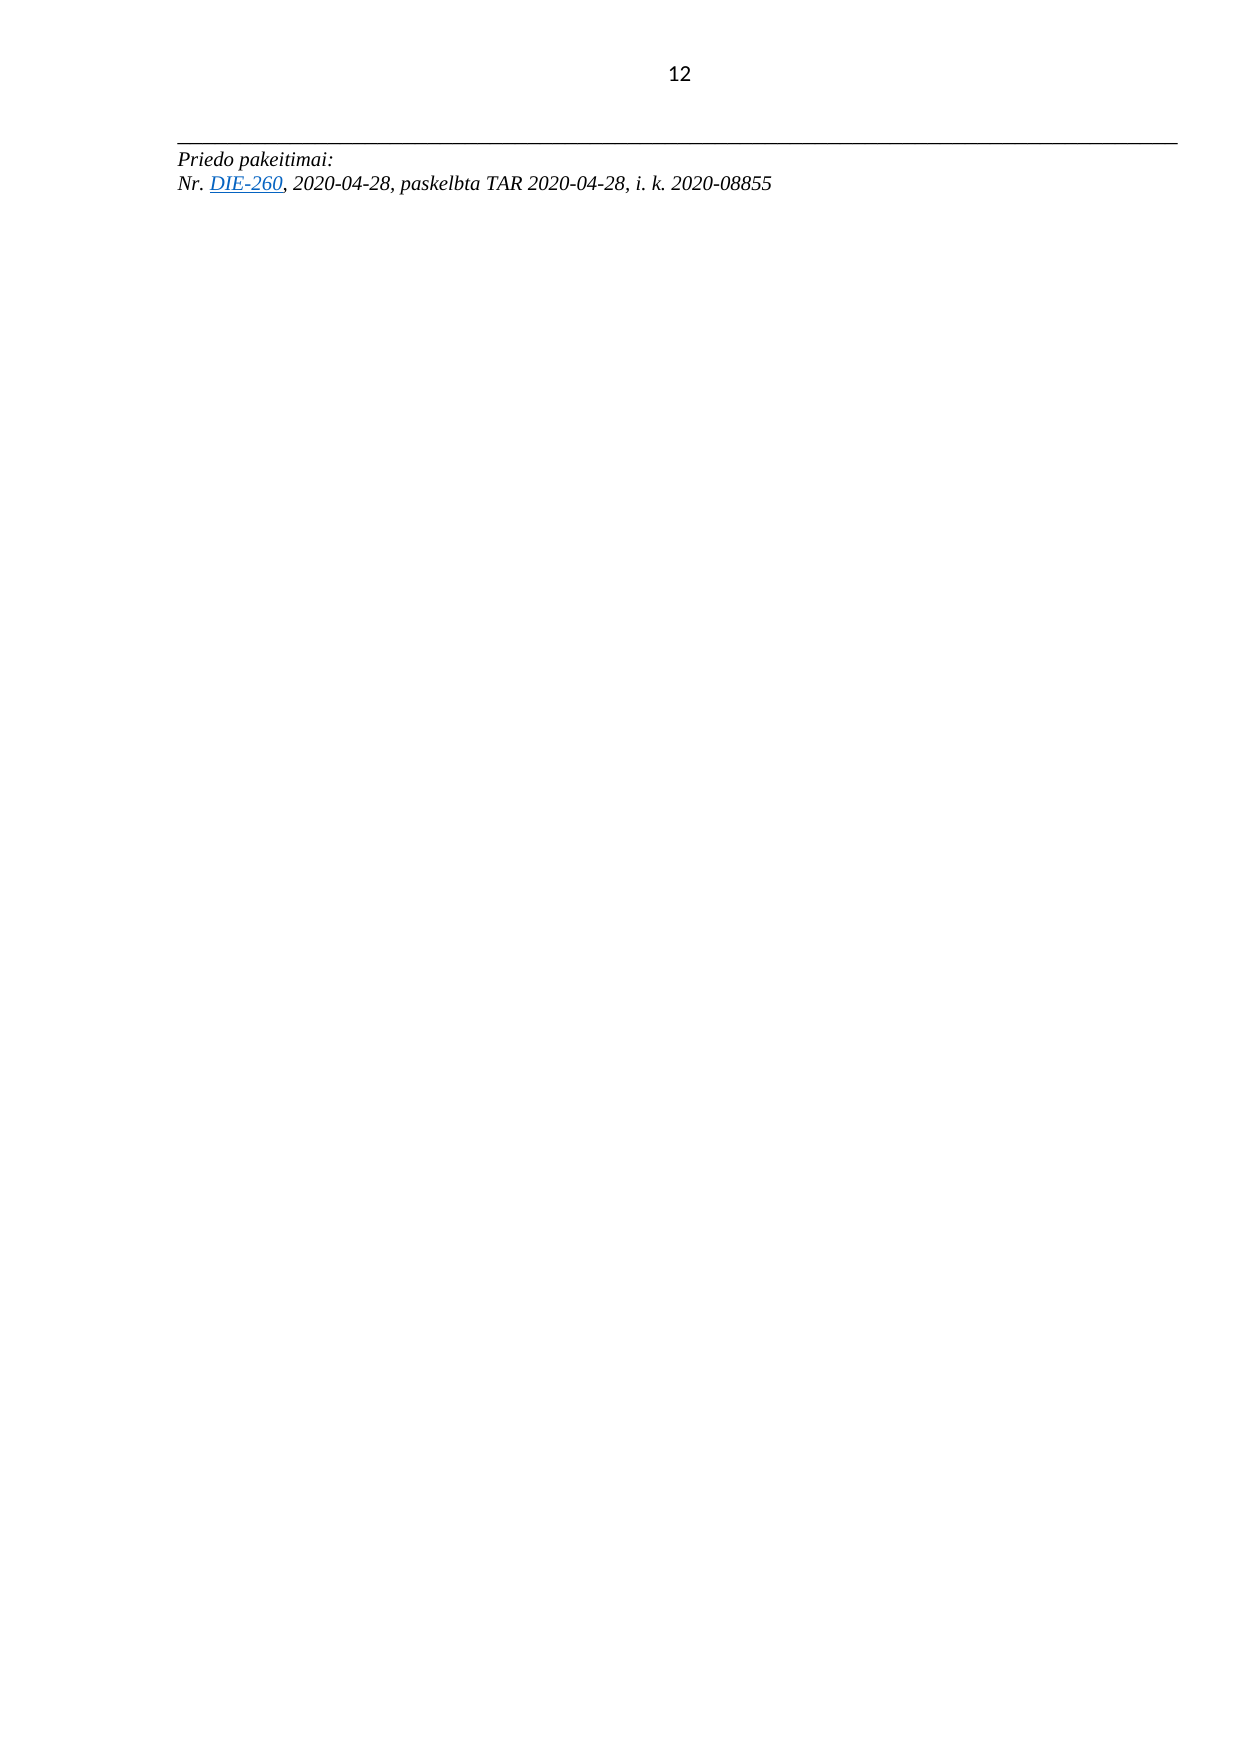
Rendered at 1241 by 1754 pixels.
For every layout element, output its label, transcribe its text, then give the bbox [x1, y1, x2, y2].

text Nr. DIE-260, 2020-04-28, paskelbta TAR 2020-04-28, i. k. 2020-08855 [177, 171, 1181, 195]
text ________________________________________________________________________________ [177, 118, 1181, 147]
text Priedo pakeitimai: [177, 147, 1181, 171]
